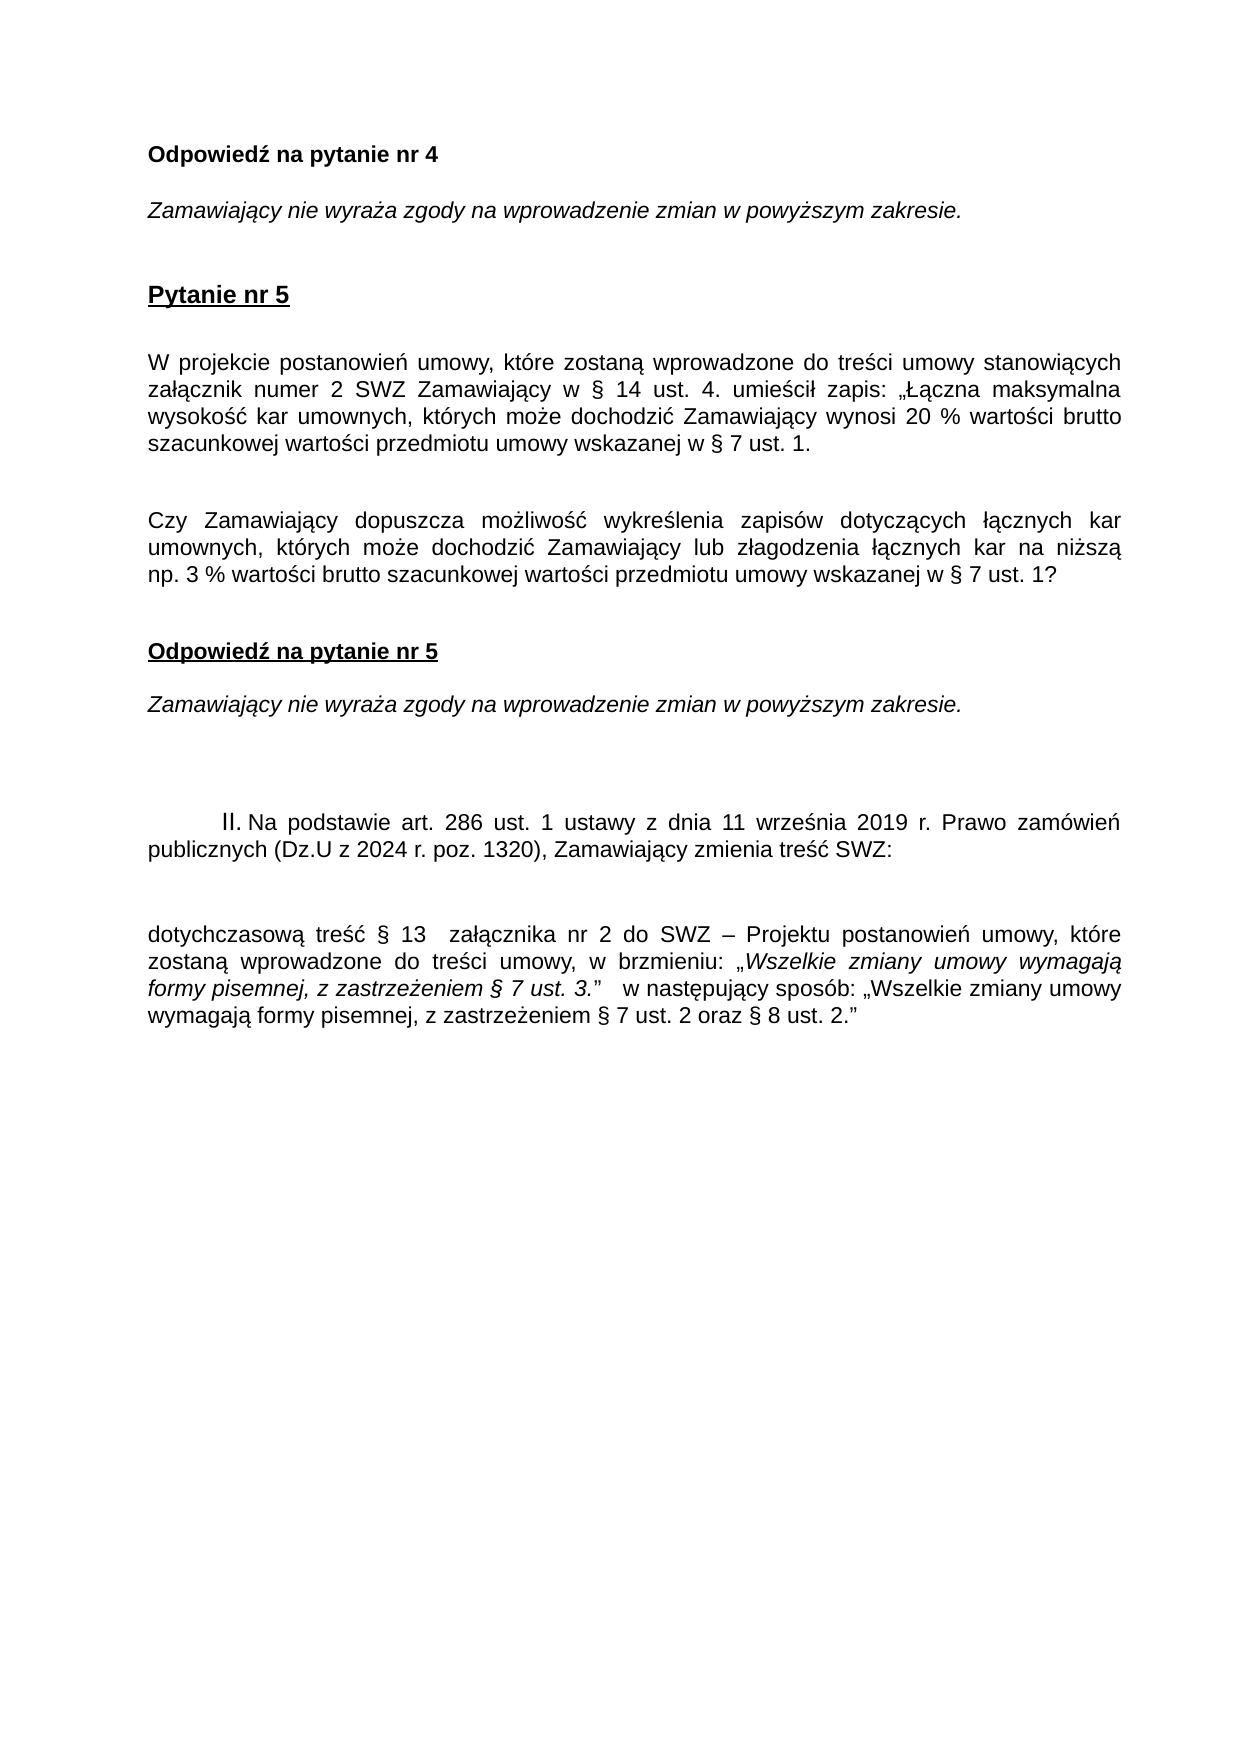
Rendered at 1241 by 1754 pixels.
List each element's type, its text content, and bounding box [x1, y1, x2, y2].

text Zamawiający nie wyraża zgody na wprowadzenie zmian w powyższym zakresie. [148, 197, 1122, 224]
text dotychczasową treść § 13 załącznika nr 2 do SWZ – Projektu postanowień umowy, które zostaną wprowadzone do treści umowy, w brzmieniu: „Wszelkie zmiany umowy wymagają formy pisemnej, z zastrzeżeniem § 7 ust. 3.” w następujący sposób: „Wszelkie zmiany umowy wymagają formy pisemnej, z zastrzeżeniem § 7 ust. 2 oraz § 8 ust. 2.” [148, 921, 1122, 1028]
text Odpowiedź na pytanie nr 5 [148, 638, 1122, 664]
text Zamawiający nie wyraża zgody na wprowadzenie zmian w powyższym zakresie. [148, 691, 1122, 718]
text Pytanie nr 5 [148, 280, 1122, 309]
text W projekcie postanowień umowy, które zostaną wprowadzone do treści umowy stanowiących załącznik numer 2 SWZ Zamawiający w § 14 ust. 4. umieścił zapis: „Łączna maksymalna wysokość kar umownych, których może dochodzić Zamawiający wynosi 20 % wartości brutto szacunkowej wartości przedmiotu umowy wskazanej w § 7 ust. 1. [148, 349, 1122, 456]
text II. Na podstawie art. 286 ust. 1 ustawy z dnia 11 września 2019 r. Prawo zamówień publicznych (Dz.U z 2024 r. poz. 1320), Zamawiający zmienia treść SWZ: [148, 807, 1122, 862]
text Czy Zamawiający dopuszcza możliwość wykreślenia zapisów dotyczących łącznych kar umownych, których może dochodzić Zamawiający lub złagodzenia łącznych kar na niższą np. 3 % wartości brutto szacunkowej wartości przedmiotu umowy wskazanej w § 7 ust. 1? [148, 507, 1122, 587]
text Odpowiedź na pytanie nr 4 [148, 141, 1122, 168]
